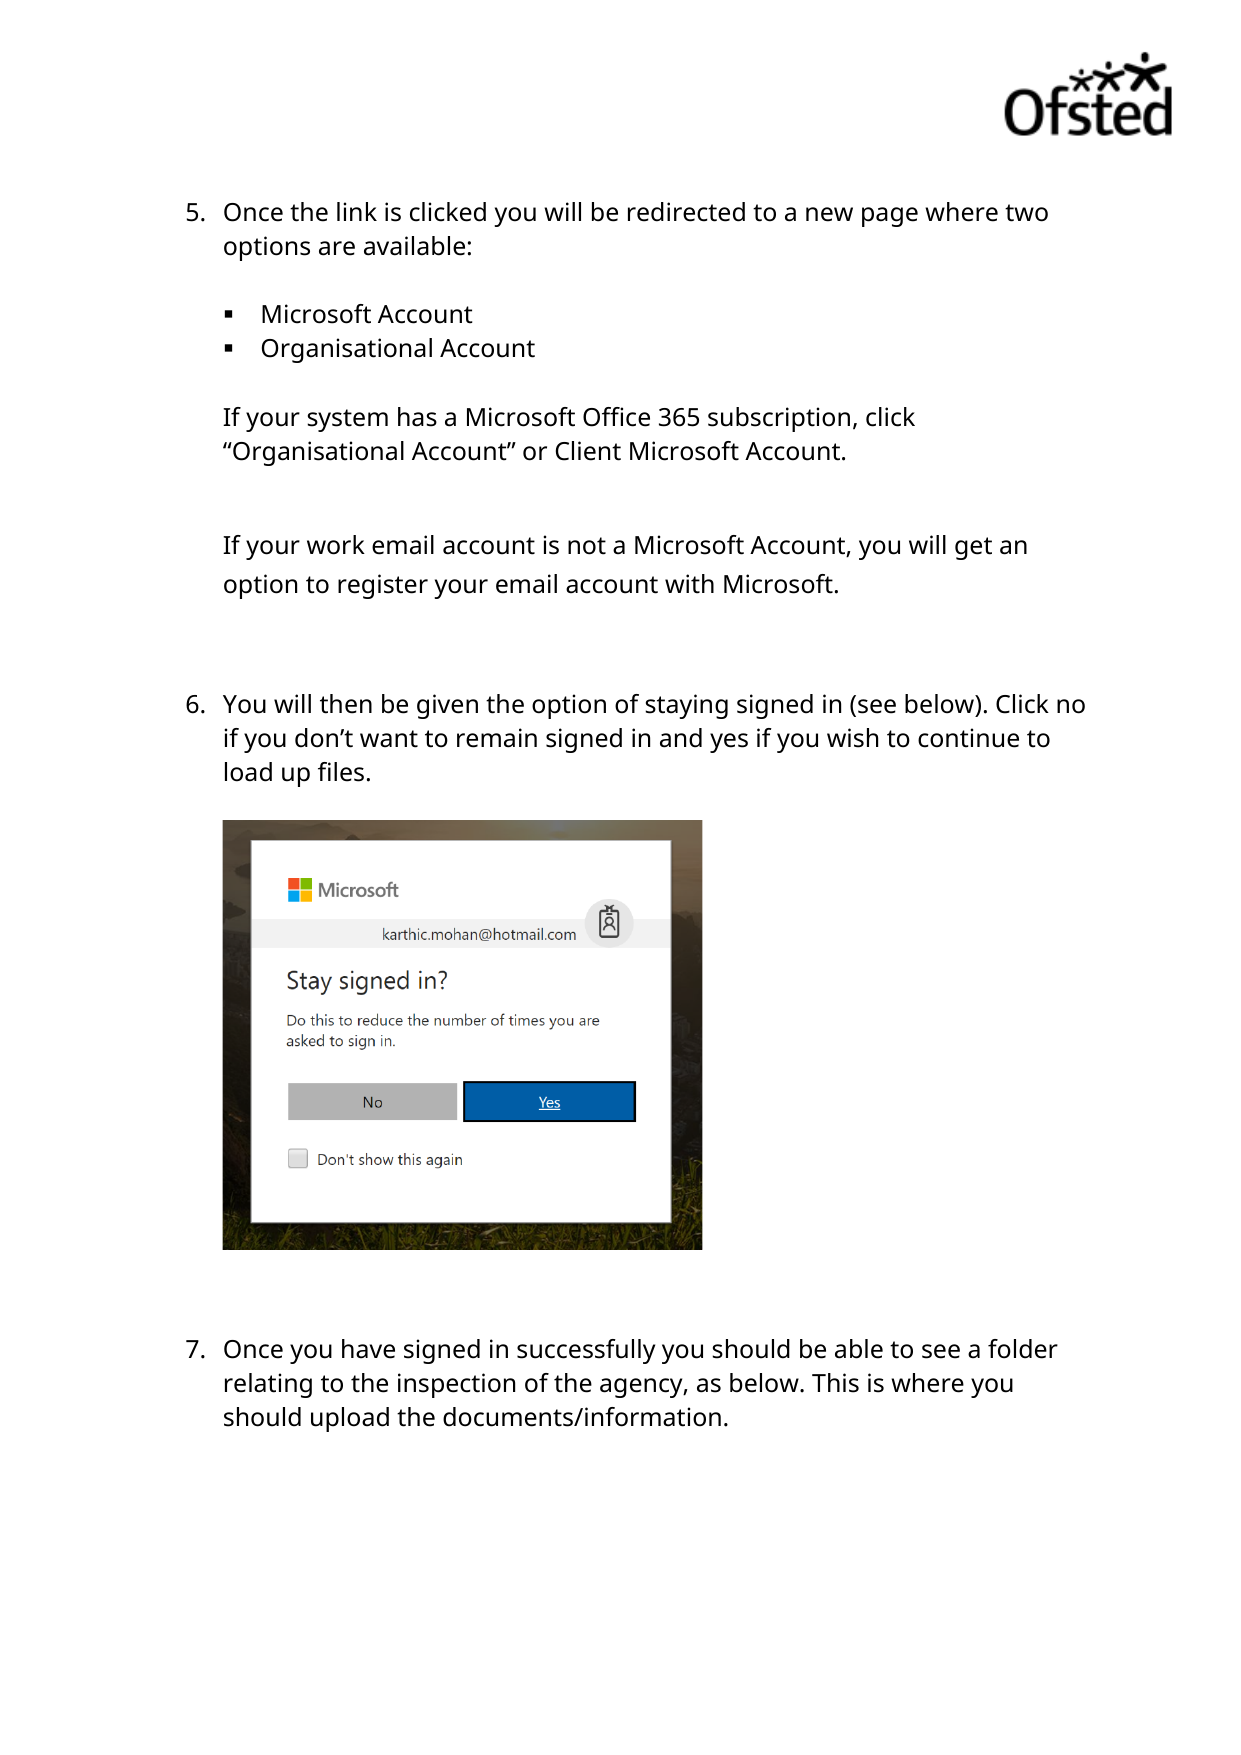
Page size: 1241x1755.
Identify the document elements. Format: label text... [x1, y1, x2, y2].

list Microsoft Account [223, 297, 1093, 331]
text If your work email account is not a Microsoft Account, you will get an option to register your email account with Microsoft. [223, 527, 1093, 601]
list You will then be given the option of staying signed in (see below). Click no if you don’t want to remain signed in and yes if you wish to continue to load up files. [185, 686, 1093, 789]
list If your system has a Microsoft Office 365 subscription, click “Organisational Account” or Client Microsoft Account. [223, 399, 1093, 467]
list Once you have signed in successfully you should be able to see a folder relating to the inspection of the agency, as below. This is where you should upload the documents/information. [185, 1331, 1093, 1433]
list Organisational Account [223, 331, 1093, 365]
list Once the link is clicked you will be redirected to a new page where two options are available: [185, 195, 1093, 263]
